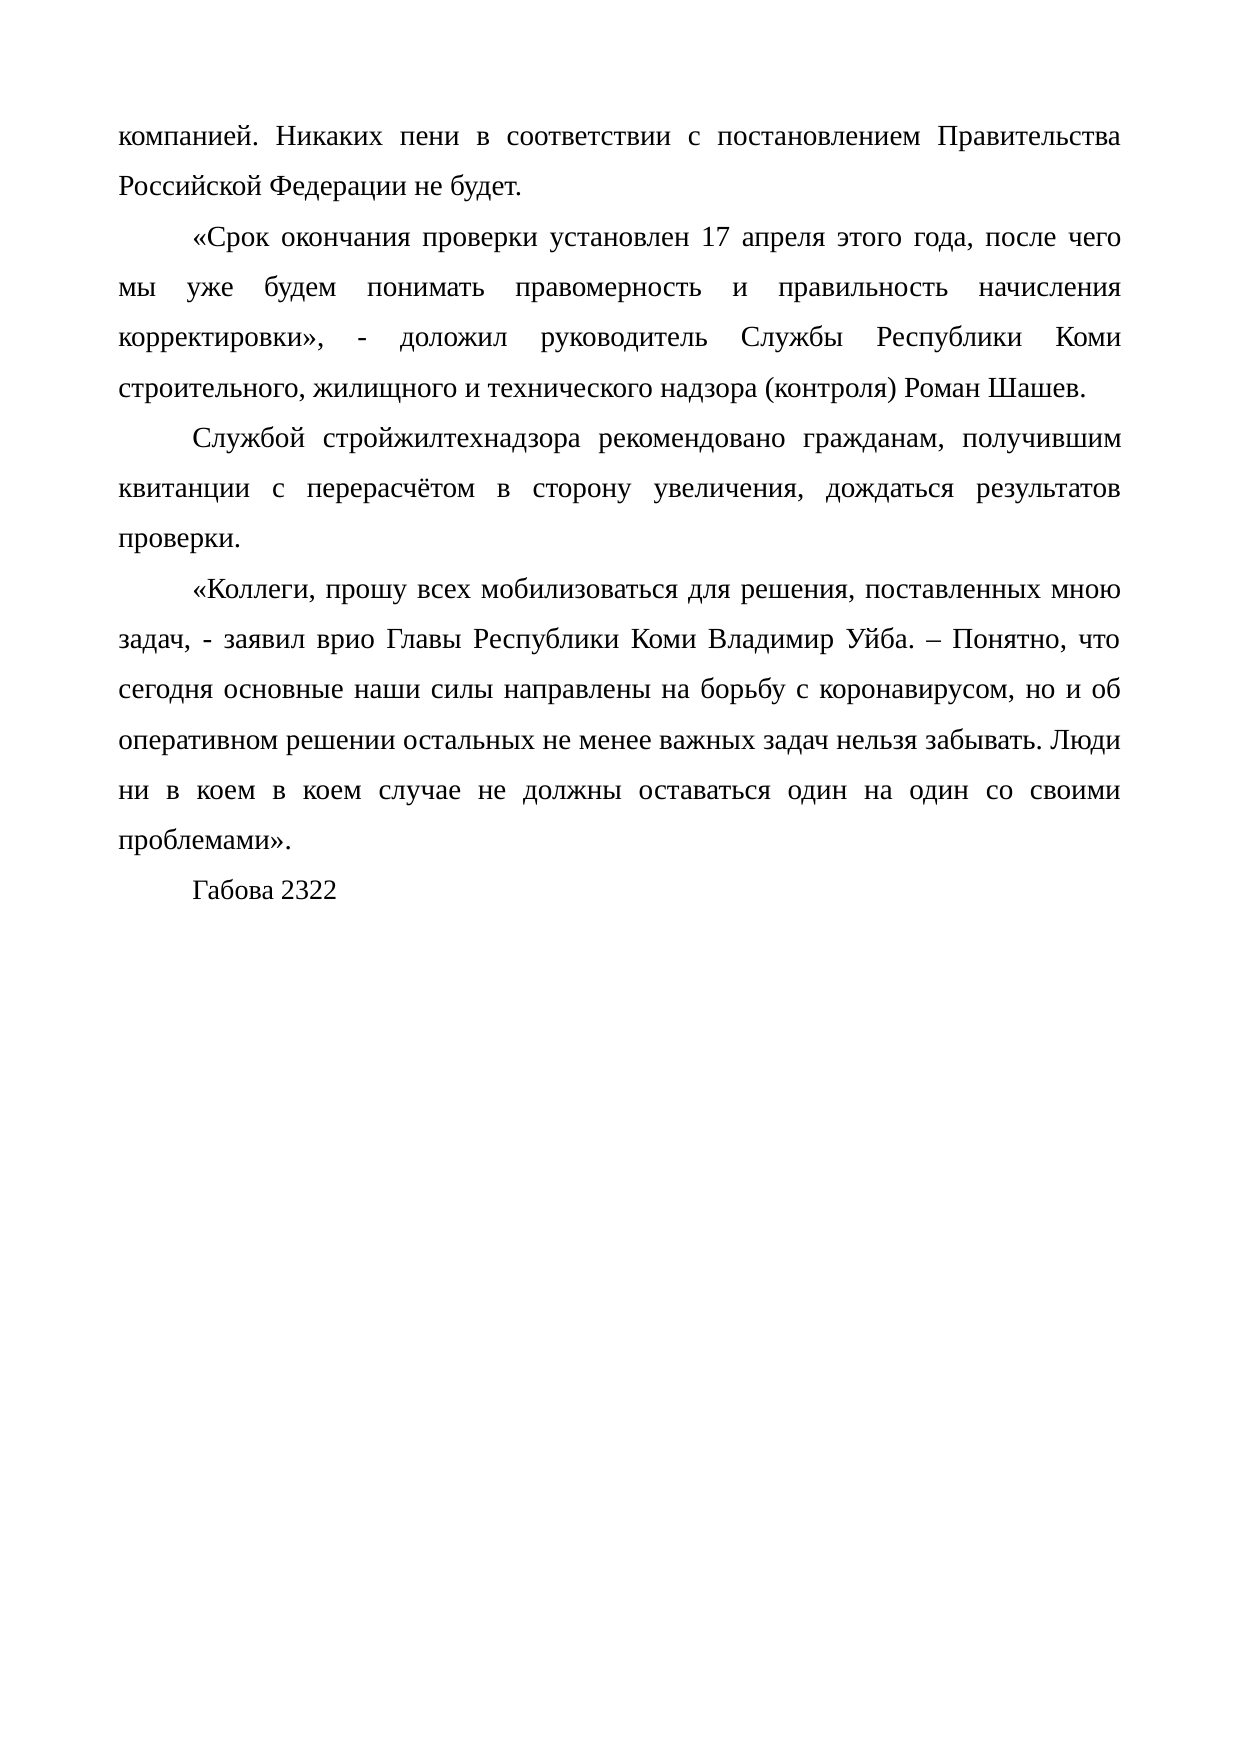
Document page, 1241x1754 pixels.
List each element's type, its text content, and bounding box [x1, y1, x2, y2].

text Службой стройжилтехнадзора рекомендовано гражданам, получившим квитанции с перерасчётом в сторону увеличения, дождаться результатов проверки. [118, 420, 1122, 554]
text Габова 2322 [118, 873, 1122, 905]
text компанией. Никаких пени в соответствии с постановлением Правительства Российской Федерации не будет. [118, 118, 1122, 202]
text «Срок окончания проверки установлен 17 апреля этого года, после чего мы уже будем понимать правомерность и правильность начисления корректировки», - доложил руководитель Службы Республики Коми строительного, жилищного и технического надзора (контроля) Роман Шашев. [118, 219, 1122, 403]
text «Коллеги, прошу всех мобилизоваться для решения, поставленных мною задач, - заявил врио Главы Республики Коми Владимир Уйба. – Понятно, что сегодня основные наши силы направлены на борьбу с коронавирусом, но и об оперативном решении остальных не менее важных задач нельзя забывать. Люди ни в коем в коем случае не должны оставаться один на один со своими проблемами». [118, 571, 1122, 856]
